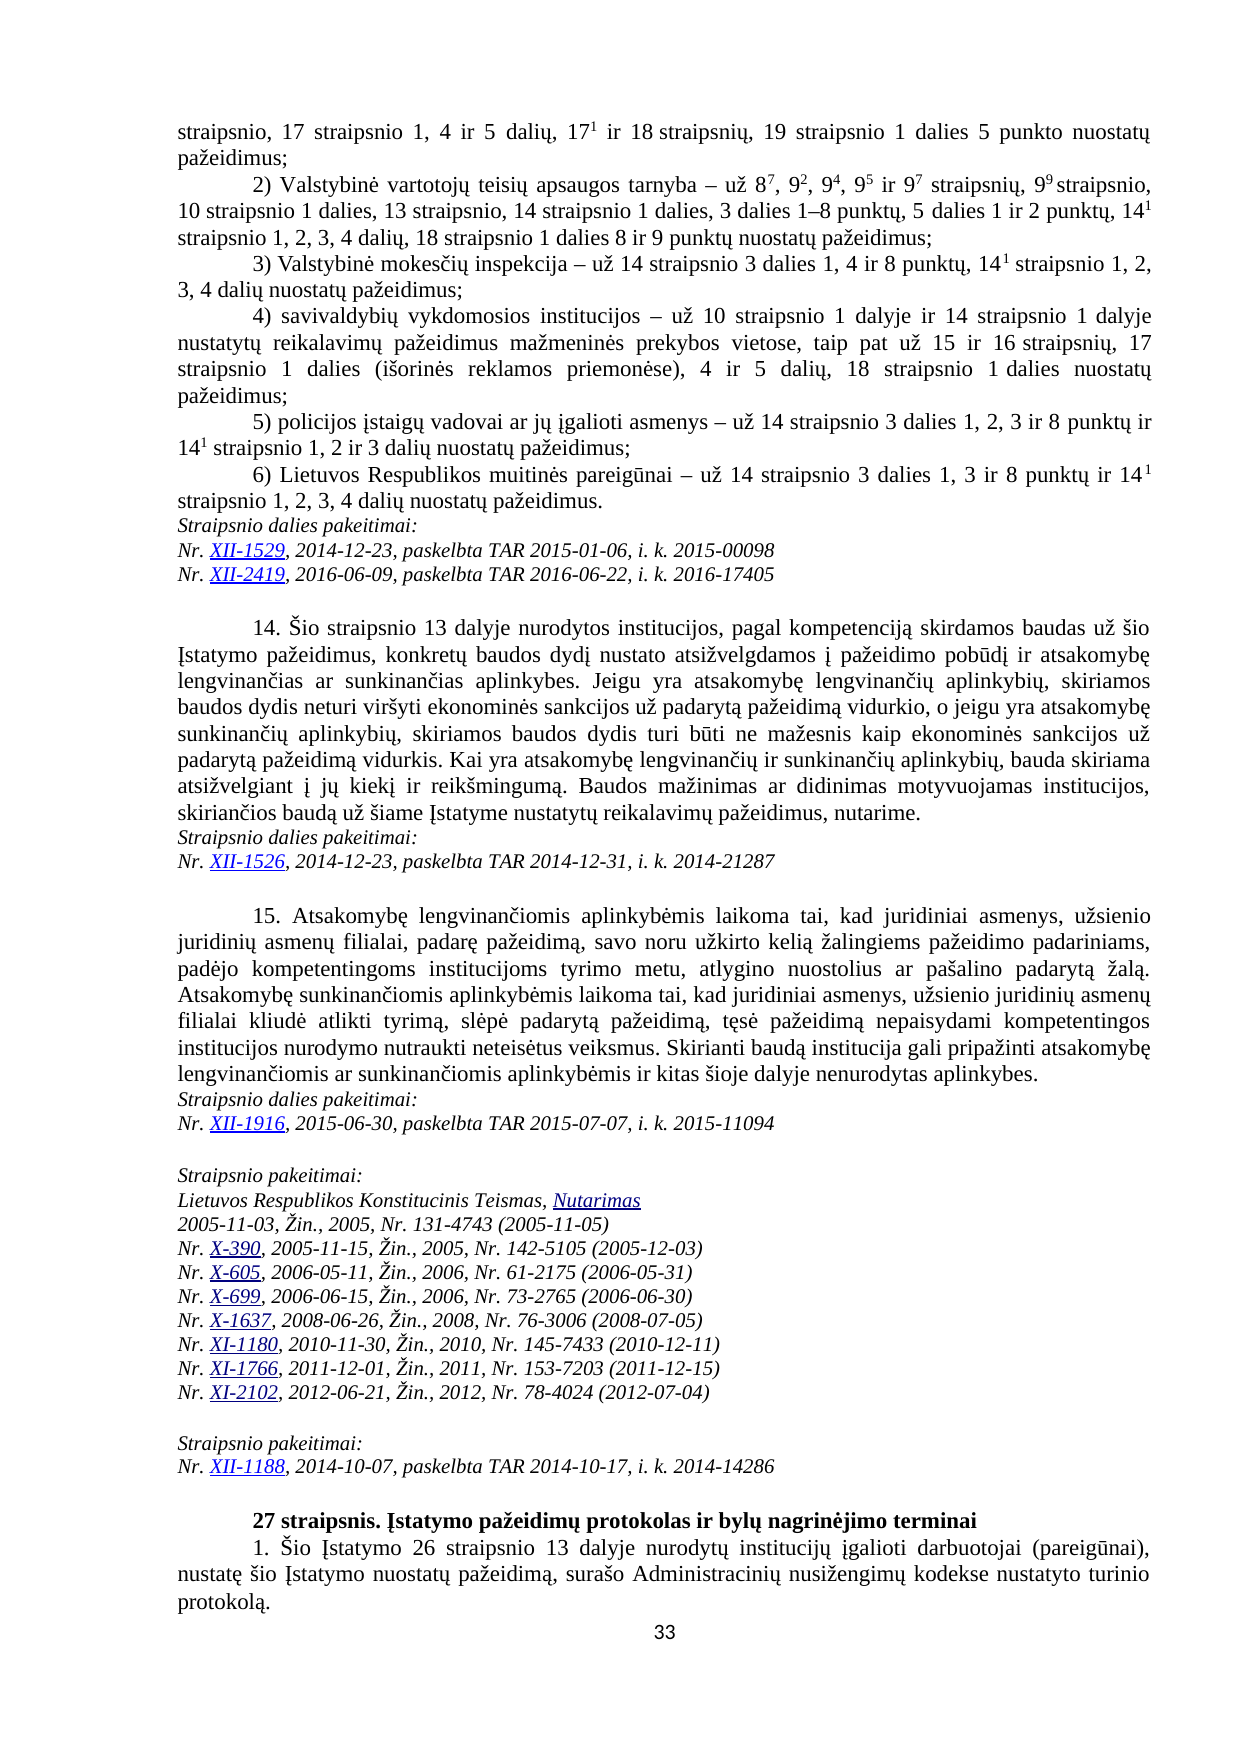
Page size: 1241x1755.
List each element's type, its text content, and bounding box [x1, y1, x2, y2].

text 14. Šio straipsnio 13 dalyje nurodytos institucijos, pagal kompetenciją skirdamos baudas už šio Įstatymo pažeidimus, konkretų baudos dydį nustato atsižvelgdamos į pažeidimo pobūdį ir atsakomybę lengvinančias ar sunkinančias aplinkybes. Jeigu yra atsakomybę lengvinančių aplinkybių, skiriamos baudos dydis neturi viršyti ekonominės sankcijos už padarytą pažeidimą vidurkio, o jeigu yra atsakomybę sunkinančių aplinkybių, skiriamos baudos dydis turi būti ne mažesnis kaip ekonominės sankcijos už padarytą pažeidimą vidurkis. Kai yra atsakomybę lengvinančių ir sunkinančių aplinkybių, bauda skiriama atsižvelgiant į jų kiekį ir reikšmingumą. Baudos mažinimas ar didinimas motyvuojamas institucijos, skiriančios baudą už šiame Įstatyme nustatytų reikalavimų pažeidimus, nutarime. [177, 614, 1152, 825]
text Nr. X-390, 2005-11-15, Žin., 2005, Nr. 142-5105 (2005-12-03) [177, 1236, 1152, 1260]
text straipsnio, 17 straipsnio 1, 4 ir 5 dalių, 171 ir 18 straipsnių, 19 straipsnio 1 dalies 5 punkto nuostatų pažeidimus; [177, 118, 1152, 171]
text 6) Lietuvos Respublikos muitinės pareigūnai – už 14 straipsnio 3 dalies 1, 3 ir 8 punktų ir 141 straipsnio 1, 2, 3, 4 dalių nuostatų pažeidimus. [177, 461, 1152, 513]
text 2) Valstybinė vartotojų teisių apsaugos tarnyba – už 87, 92, 94, 95 ir 97 straipsnių, 99 straipsnio, 10 straipsnio 1 dalies, 13 straipsnio, 14 straipsnio 1 dalies, 3 dalies 1–8 punktų, 5 dalies 1 ir 2 punktų, 141 straipsnio 1, 2, 3, 4 dalių, 18 straipsnio 1 dalies 8 ir 9 punktų nuostatų pažeidimus; [177, 171, 1152, 250]
text Nr. XI-1766, 2011-12-01, Žin., 2011, Nr. 153-7203 (2011-12-15) [177, 1356, 1152, 1380]
text 3) Valstybinė mokesčių inspekcija – už 14 straipsnio 3 dalies 1, 4 ir 8 punktų, 141 straipsnio 1, 2, 3, 4 dalių nuostatų pažeidimus; [177, 250, 1152, 303]
text Straipsnio dalies pakeitimai: [177, 825, 1152, 849]
text 1. Šio Įstatymo 26 straipsnio 13 dalyje nurodytų institucijų įgalioti darbuotojai (pareigūnai), nustatę šio Įstatymo nuostatų pažeidimą, surašo Administracinių nusižengimų kodekse nustatyto turinio protokolą. [177, 1534, 1152, 1615]
text Nr. X-1637, 2008-06-26, Žin., 2008, Nr. 76-3006 (2008-07-05) [177, 1308, 1152, 1332]
text Nr. XII-1188, 2014-10-07, paskelbta TAR 2014-10-17, i. k. 2014-14286 [177, 1454, 1152, 1478]
text Nr. XII-1916, 2015-06-30, paskelbta TAR 2015-07-07, i. k. 2015-11094 [177, 1111, 1152, 1135]
text Straipsnio dalies pakeitimai: [177, 513, 1152, 537]
text Nr. XII-1529, 2014-12-23, paskelbta TAR 2015-01-06, i. k. 2015-00098 [177, 537, 1152, 562]
text 5) policijos įstaigų vadovai ar jų įgalioti asmenys – už 14 straipsnio 3 dalies 1, 2, 3 ir 8 punktų ir 141 straipsnio 1, 2 ir 3 dalių nuostatų pažeidimus; [177, 408, 1152, 461]
text 27 straipsnis. Įstatymo pažeidimų protokolas ir bylų nagrinėjimo terminai [177, 1507, 1152, 1534]
text 4) savivaldybių vykdomosios institucijos – už 10 straipsnio 1 dalyje ir 14 straipsnio 1 dalyje nustatytų reikalavimų pažeidimus mažmeninės prekybos vietose, taip pat už 15 ir 16 straipsnių, 17 straipsnio 1 dalies (išorinės reklamos priemonėse), 4 ir 5 dalių, 18 straipsnio 1 dalies nuostatų pažeidimus; [177, 303, 1152, 408]
text Nr. XI-1180, 2010-11-30, Žin., 2010, Nr. 145-7433 (2010-12-11) [177, 1332, 1152, 1356]
text Straipsnio pakeitimai: [177, 1163, 1152, 1187]
text Lietuvos Respublikos Konstitucinis Teismas, Nutarimas [177, 1187, 1152, 1212]
text Nr. XII-2419, 2016-06-09, paskelbta TAR 2016-06-22, i. k. 2016-17405 [177, 562, 1152, 586]
text Nr. XII-1526, 2014-12-23, paskelbta TAR 2014-12-31, i. k. 2014-21287 [177, 849, 1152, 873]
text 15. Atsakomybę lengvinančiomis aplinkybėmis laikoma tai, kad juridiniai asmenys, užsienio juridinių asmenų filialai, padarę pažeidimą, savo noru užkirto kelią žalingiems pažeidimo padariniams, padėjo kompetentingoms institucijoms tyrimo metu, atlygino nuostolius ar pašalino padarytą žalą. Atsakomybę sunkinančiomis aplinkybėmis laikoma tai, kad juridiniai asmenys, užsienio juridinių asmenų filialai kliudė atlikti tyrimą, slėpė padarytą pažeidimą, tęsė pažeidimą nepaisydami kompetentingos institucijos nurodymo nutraukti neteisėtus veiksmus. Skirianti baudą institucija gali pripažinti atsakomybę lengvinančiomis ar sunkinančiomis aplinkybėmis ir kitas šioje dalyje nenurodytas aplinkybes. [177, 902, 1152, 1087]
text Nr. X-699, 2006-06-15, Žin., 2006, Nr. 73-2765 (2006-06-30) [177, 1284, 1152, 1308]
text Nr. X-605, 2006-05-11, Žin., 2006, Nr. 61-2175 (2006-05-31) [177, 1260, 1152, 1284]
text Nr. XI-2102, 2012-06-21, Žin., 2012, Nr. 78-4024 (2012-07-04) [177, 1380, 1152, 1404]
text 2005-11-03, Žin., 2005, Nr. 131-4743 (2005-11-05) [177, 1212, 1152, 1236]
text Straipsnio dalies pakeitimai: [177, 1087, 1152, 1111]
text Straipsnio pakeitimai: [177, 1430, 1152, 1454]
